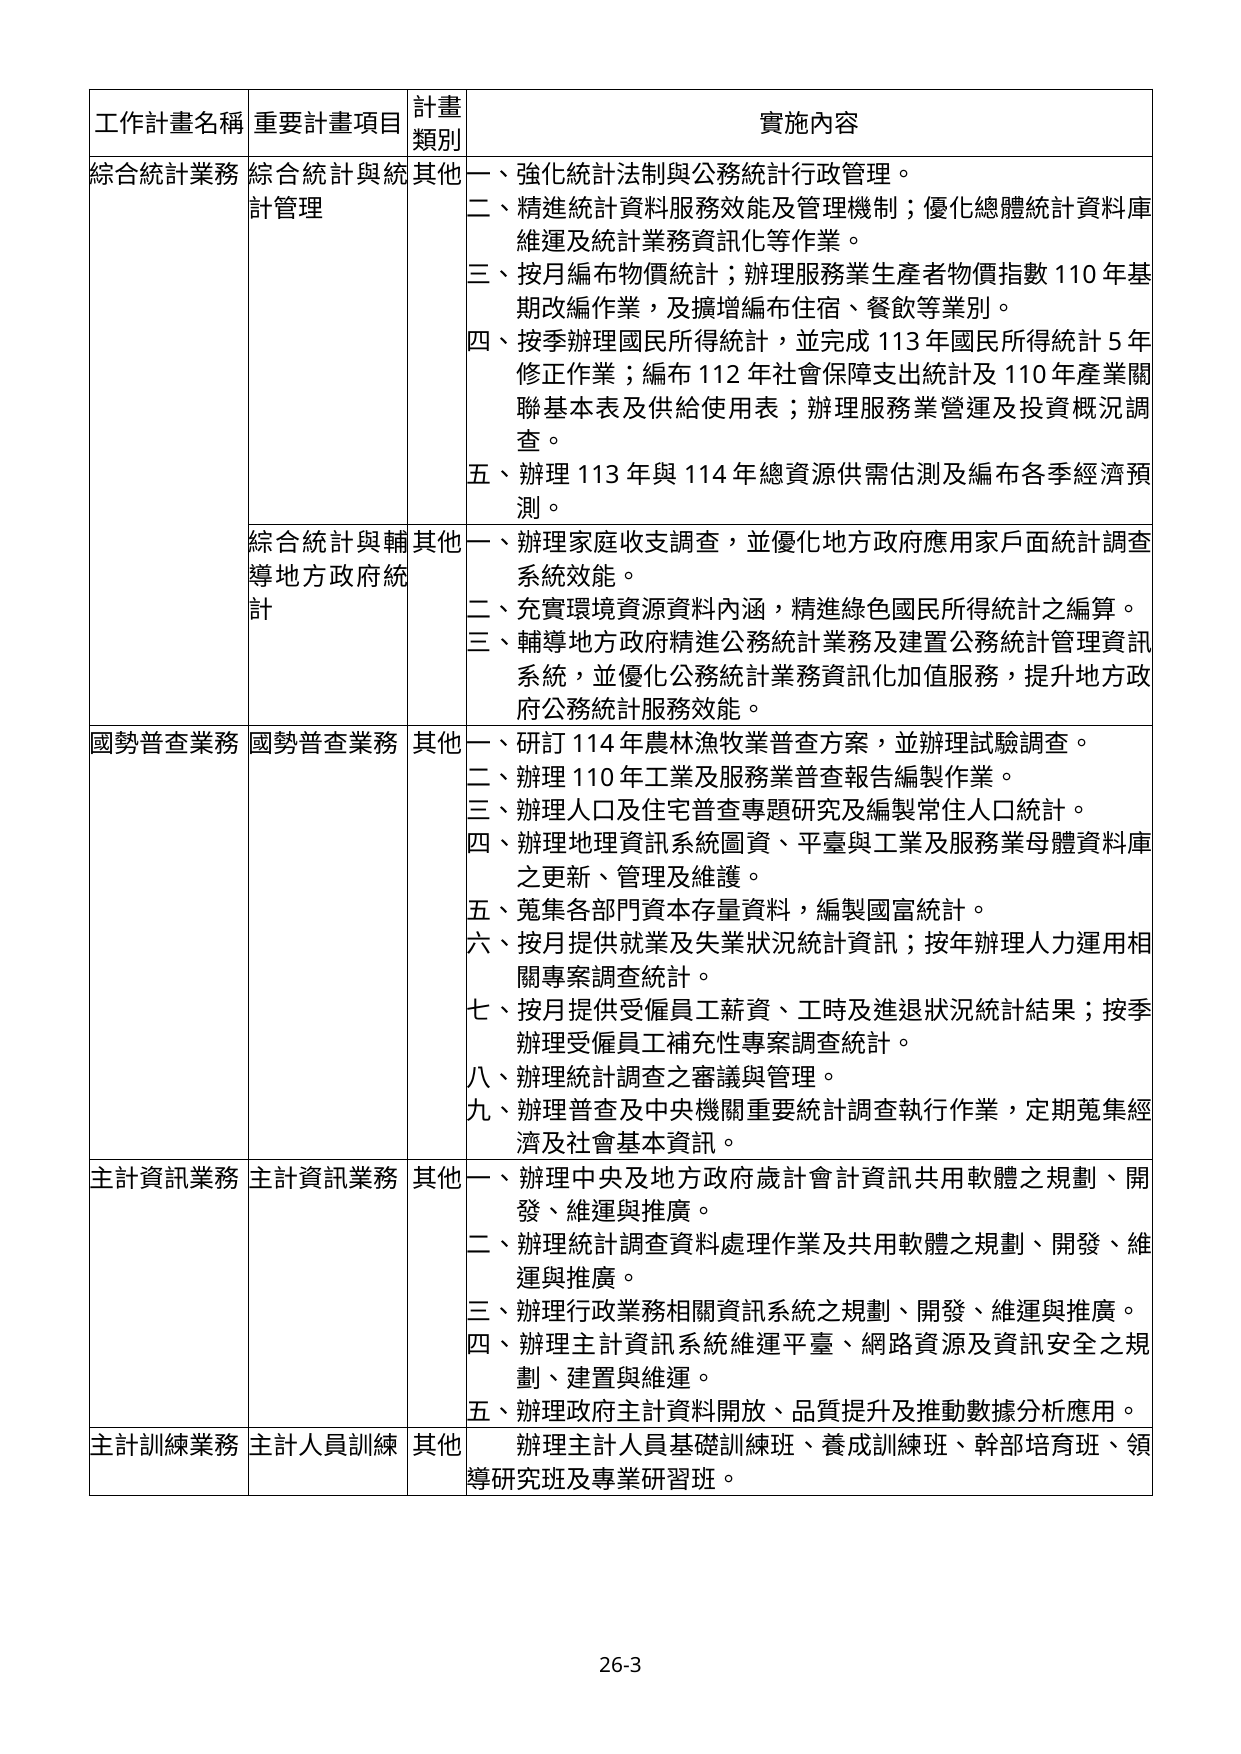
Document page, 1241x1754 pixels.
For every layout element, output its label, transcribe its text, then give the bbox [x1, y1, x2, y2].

table_cell 其他 [408, 157, 466, 524]
table_header 計畫類別 [408, 90, 466, 156]
table_cell 一、研訂114年農林漁牧業普查方案，並辦理試驗調查。 二、辦理110年工業及服務業普查報告編製作業。 三、辦理人口及住宅普查專題研究及編製常住人口統計。 四、辦理地理資訊系統圖資、平臺與工業及服務業母體資料庫之更新、管理及維護。 五、蒐集各部門資本存量資料，編製國富統計。 六、按月提供就業及失業狀況統計資訊；按年辦理人力運用相關專案調查統計。 七、按月提供受僱員工薪資、工時及進退狀況統計結果；按季辦理受僱員工補充性專案調查統計。 八、辦理統計調查之審議與管理。 九、辦理普查及中央機關重要統計調查執行作業，定期蒐集經濟及社會基本資訊。 [467, 726, 1152, 1159]
table_cell 國勢普查業務 [90, 726, 248, 1159]
table_cell 綜合統計與統計管理 [249, 157, 407, 524]
table_cell 國勢普查業務 [249, 726, 407, 1159]
table_cell 主計訓練業務 [90, 1428, 248, 1495]
table_cell 主計人員訓練 [249, 1428, 407, 1495]
table_cell 綜合統計業務 [90, 157, 248, 725]
table_cell 其他 [408, 1428, 466, 1495]
table_cell 其他 [408, 1160, 466, 1427]
table_cell 一、辦理家庭收支調查，並優化地方政府應用家戶面統計調查系統效能。 二、充實環境資源資料內涵，精進綠色國民所得統計之編算。 三、輔導地方政府精進公務統計業務及建置公務統計管理資訊系統，並優化公務統計業務資訊化加值服務，提升地方政府公務統計服務效能。 [467, 525, 1152, 725]
table_header 實施內容 [467, 90, 1152, 156]
table_cell 主計資訊業務 [90, 1160, 248, 1427]
table_header 工作計畫名稱 [90, 90, 248, 156]
table_cell 主計資訊業務 [249, 1160, 407, 1427]
table_cell 綜合統計與輔導地方政府統計 [249, 525, 407, 725]
table_cell 其他 [408, 525, 466, 725]
table_cell 辦理主計人員基礎訓練班、養成訓練班、幹部培育班、領導研究班及專業研習班。 [467, 1428, 1152, 1495]
table_cell 其他 [408, 726, 466, 1159]
table_cell 一、強化統計法制與公務統計行政管理。 二、精進統計資料服務效能及管理機制；優化總體統計資料庫維運及統計業務資訊化等作業。 三、按月編布物價統計；辦理服務業生產者物價指數110年基期改編作業，及擴增編布住宿、餐飲等業別。 四、按季辦理國民所得統計，並完成113年國民所得統計5年修正作業；編布112 年社會保障支出統計及110年產業關聯基本表及供給使用表；辦理服務業營運及投資概況調查。 五、辦理113年與114年總資源供需估測及編布各季經濟預測。 [467, 157, 1152, 524]
table_cell 一、辦理中央及地方政府歲計會計資訊共用軟體之規劃、開發、維運與推廣。 二、辦理統計調查資料處理作業及共用軟體之規劃、開發、維運與推廣。 三、辦理行政業務相關資訊系統之規劃、開發、維運與推廣。 四、辦理主計資訊系統維運平臺、網路資源及資訊安全之規劃、建置與維運。 五、辦理政府主計資料開放、品質提升及推動數據分析應用。 [467, 1160, 1152, 1427]
table_header 重要計畫項目 [249, 90, 407, 156]
